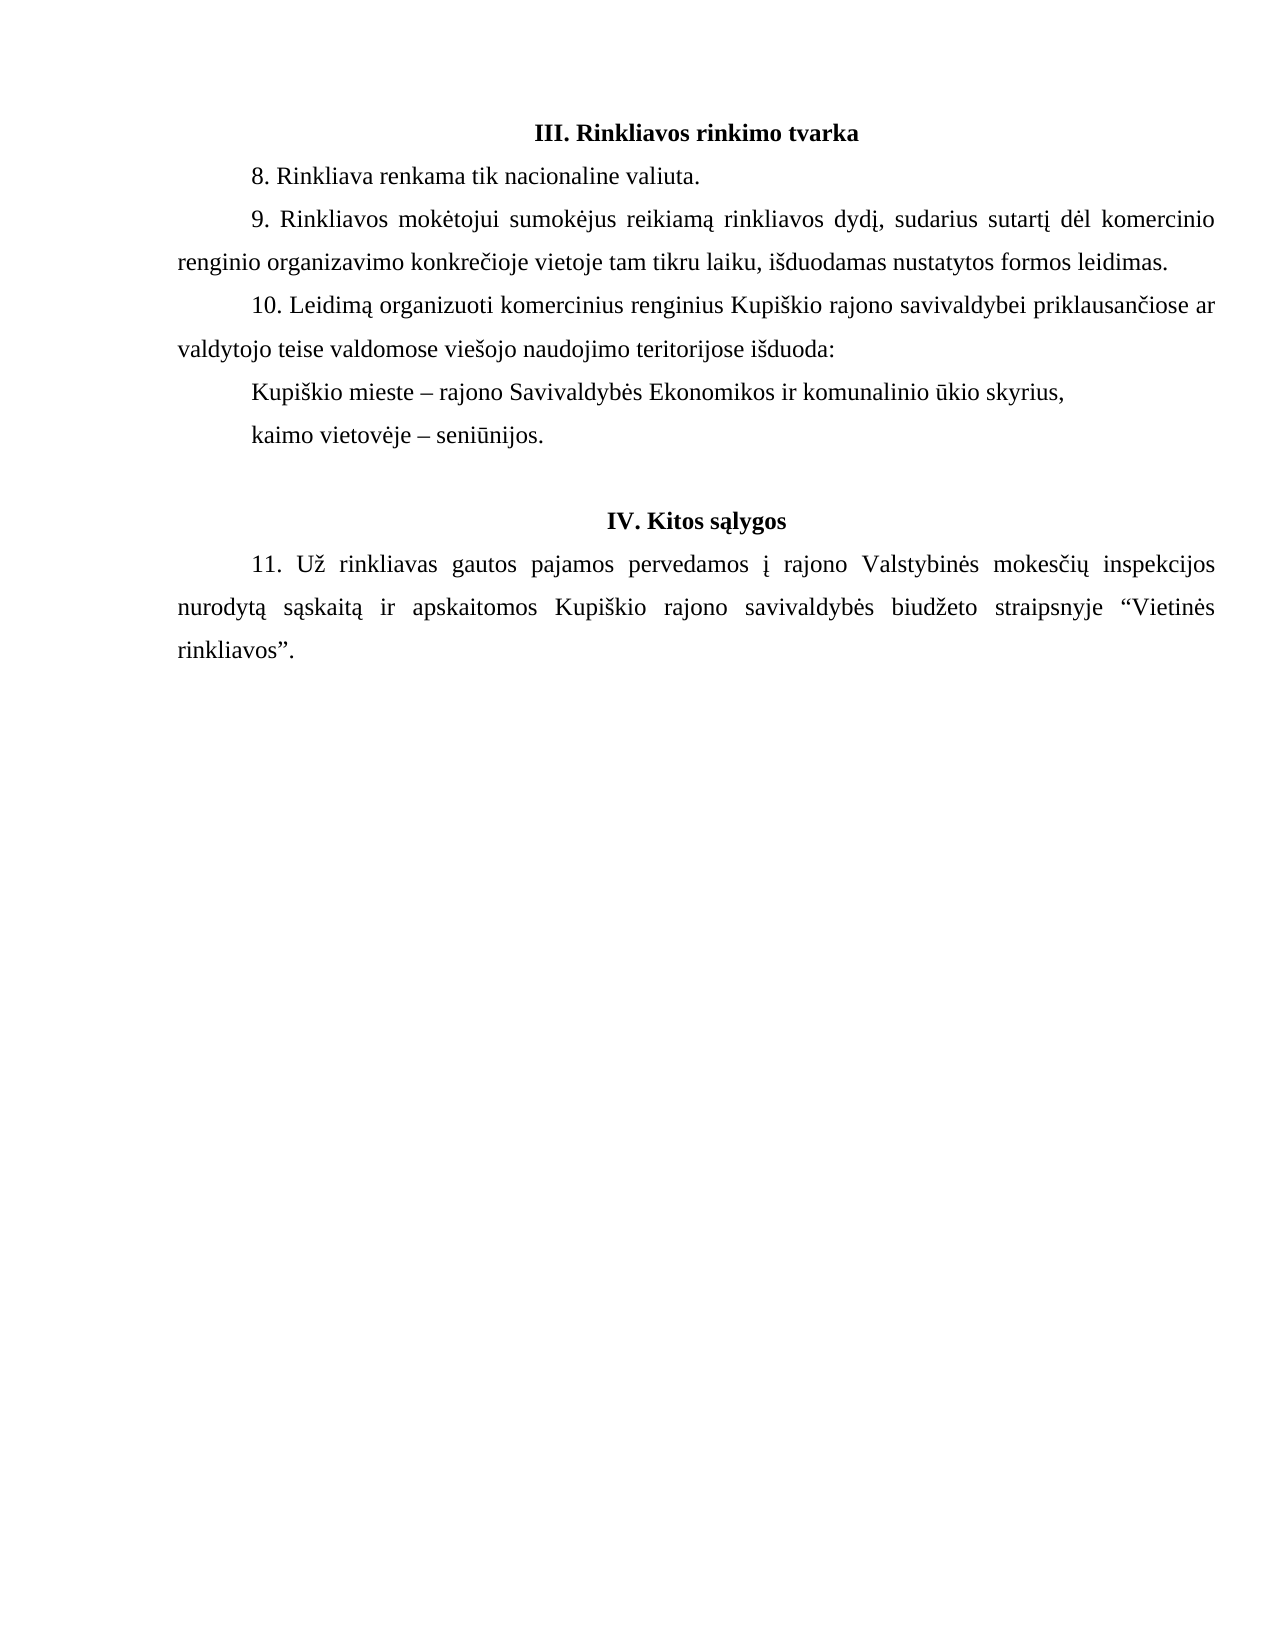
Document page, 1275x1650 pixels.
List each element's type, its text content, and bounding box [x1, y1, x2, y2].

text kaimo vietovėje – seniūnijos. [177, 420, 1216, 449]
text 10. Leidimą organizuoti komercinius renginius Kupiškio rajono savivaldybei priklausančiose ar valdytojo teise valdomose viešojo naudojimo teritorijose išduoda: [177, 291, 1216, 362]
text III. Rinkliavos rinkimo tvarka [177, 118, 1216, 147]
text Kupiškio mieste – rajono Savivaldybės Ekonomikos ir komunalinio ūkio skyrius, [177, 377, 1216, 406]
text IV. Kitos sąlygos [177, 506, 1216, 535]
text 9. Rinkliavos mokėtojui sumokėjus reikiamą rinkliavos dydį, sudarius sutartį dėl komercinio renginio organizavimo konkrečioje vietoje tam tikru laiku, išduodamas nustatytos formos leidimas. [177, 204, 1216, 276]
text 8. Rinkliava renkama tik nacionaline valiuta. [177, 161, 1216, 190]
text 11. Už rinkliavas gautos pajamos pervedamos į rajono Valstybinės mokesčių inspekcijos nurodytą sąskaitą ir apskaitomos Kupiškio rajono savivaldybės biudžeto straipsnyje “Vietinės rinkliavos”. [177, 549, 1216, 664]
